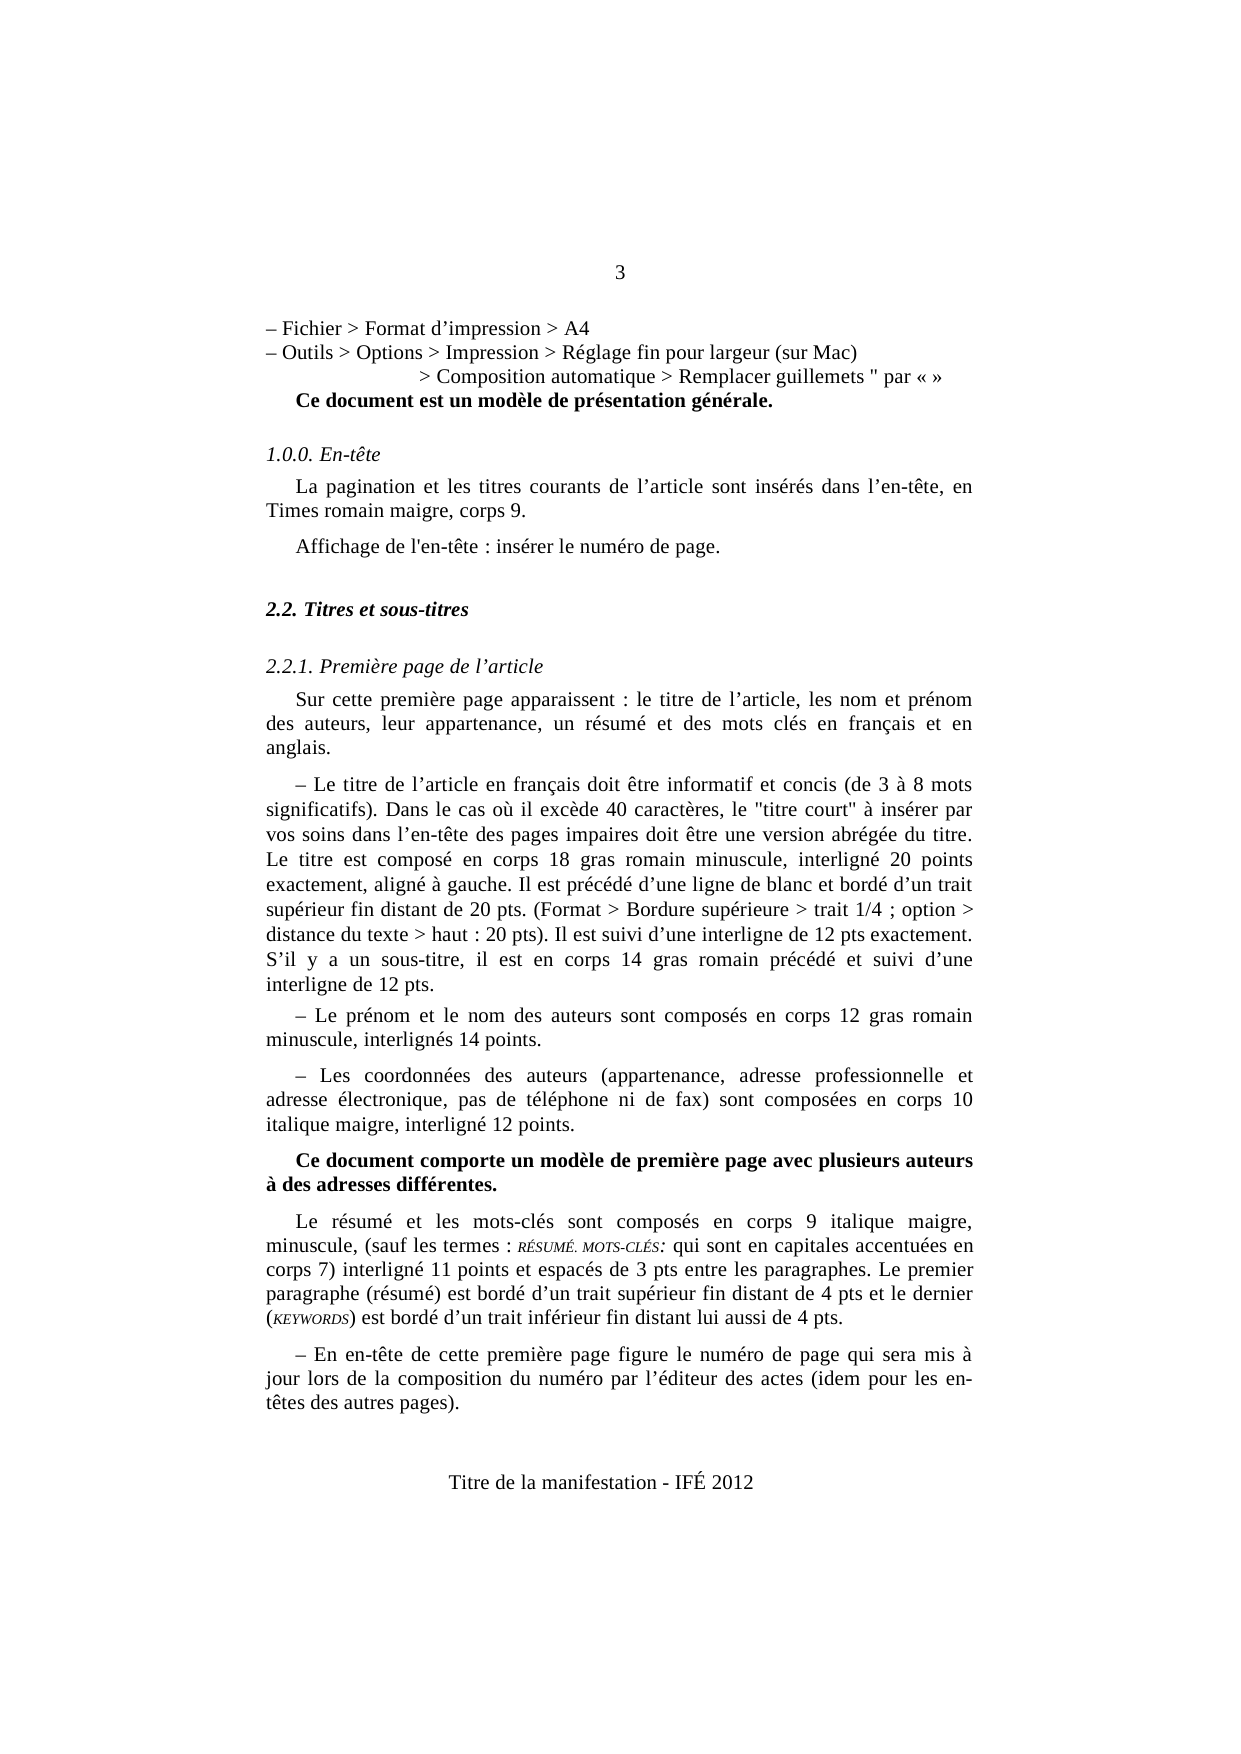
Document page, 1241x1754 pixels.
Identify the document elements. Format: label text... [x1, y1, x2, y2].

subtitle Titres et sous-titres [266, 596, 974, 621]
text Sur cette première page apparaissent : le titre de l’article, les nom et prénom des auteurs, leur appartenance, un résumé et des mots clés en français et en anglais. [266, 687, 974, 759]
text – En en-tête de cette première page figure le numéro de page qui sera mis à jour lors de la composition du numéro par l’éditeur des actes (idem pour les en-têtes des autres pages). [266, 1341, 974, 1413]
text Ce document comporte un modèle de première page avec plusieurs auteurs à des adresses différentes. [266, 1148, 974, 1196]
text Le résumé et les mots-clés sont composés en corps 9 italique maigre, minuscule, (sauf les termes : RÉSUMÉ. MOTS-CLÉS: qui sont en capitales accentuées en corps 7) interligné 11 points et espacés de 3 pts entre les paragraphes. Le premier paragraphe (résumé) est bordé d’un trait supérieur fin distant de 4 pts et le dernier (KEYWORDS) est bordé d’un trait inférieur fin distant lui aussi de 4 pts. [266, 1208, 974, 1329]
text – Fichier > Format d’impression > A4 [266, 316, 974, 340]
text – Le titre de l’article en français doit être informatif et concis (de 3 à 8 mots significatifs). Dans le cas où il excède 40 caractères, le "titre court" à insérer par vos soins dans l’en-tête des pages impaires doit être une version abrégée du titre. Le titre est composé en corps 18 gras romain minuscule, interligné 20 points exactement, aligné à gauche. Il est précédé d’une ligne de blanc et bordé d’un trait supérieur fin distant de 20 pts. (Format > Bordure supérieure > trait 1/4 ; option > distance du texte > haut : 20 pts). Il est suivi d’une interligne de 12 pts exactement. S’il y a un sous-titre, il est en corps 14 gras romain précédé et suivi d’une interligne de 12 pts. [266, 771, 974, 996]
text – Les coordonnées des auteurs (appartenance, adresse professionnelle et adresse électronique, pas de téléphone ni de fax) sont composées en corps 10 italique maigre, interligné 12 points. [266, 1063, 974, 1135]
text La pagination et les titres courants de l’article sont insérés dans l’en-tête, en Times romain maigre, corps 9. [266, 474, 974, 522]
subtitle Première page de l’article [266, 654, 974, 678]
subtitle En-tête [266, 441, 974, 465]
text Ce document est un modèle de présentation générale. [266, 388, 974, 412]
text – Outils > Options > Impression > Réglage fin pour largeur (sur Mac) [266, 340, 974, 364]
text Affichage de l'en-tête : insérer le numéro de page. [266, 534, 974, 558]
text – Le prénom et le nom des auteurs sont composés en corps 12 gras romain minuscule, interlignés 14 points. [266, 1003, 974, 1051]
text > Composition automatique > Remplacer guillemets " par « » [266, 364, 974, 388]
